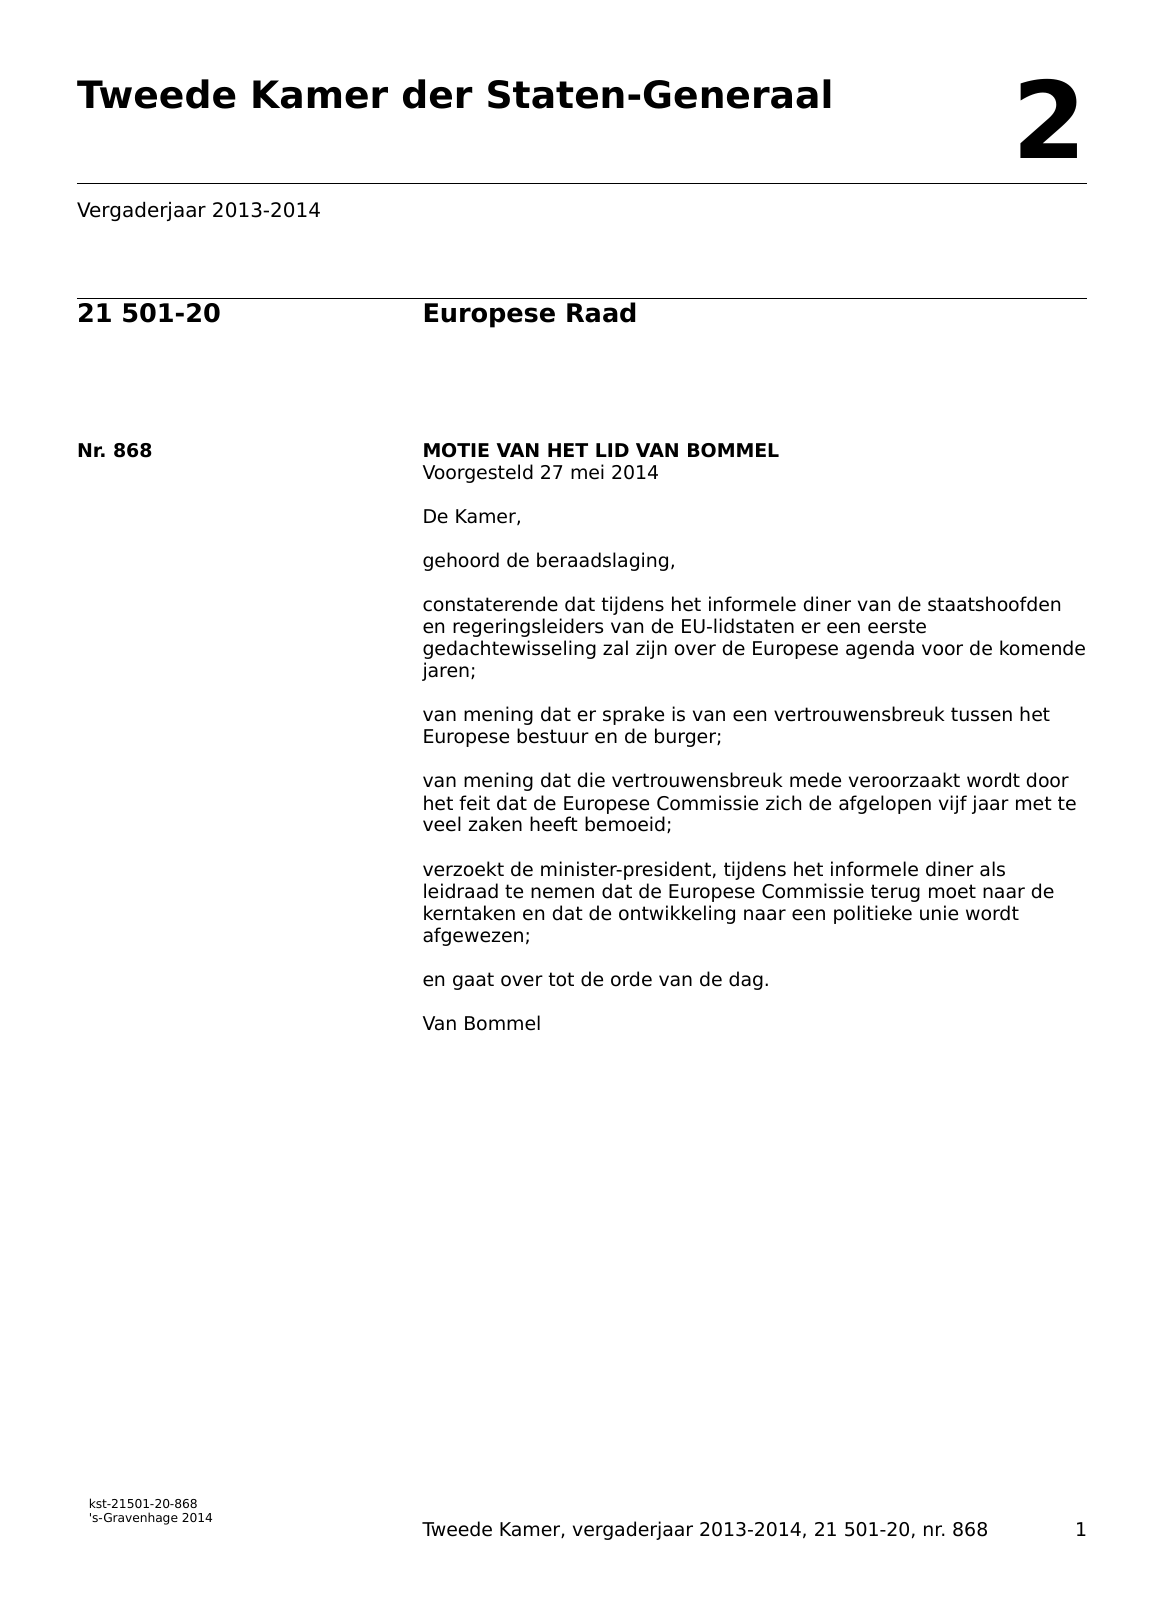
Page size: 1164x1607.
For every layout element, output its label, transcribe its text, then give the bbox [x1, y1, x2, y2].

text Voorgesteld 27 mei 2014 [422, 462, 1087, 484]
table_header 2 [886, 59, 1087, 183]
text kst-21501-20-868 [88, 1497, 323, 1511]
text 's-Gravenhage 2014 [88, 1511, 323, 1525]
text van mening dat die vertrouwensbreuk mede veroorzaakt wordt door het feit dat de Europese Commissie zich de afgelopen vijf jaar met te veel zaken heeft bemoeid; [422, 770, 1087, 836]
text Van Bommel [422, 1013, 1087, 1035]
text verzoekt de minister-president, tijdens het informele diner als leidraad te nemen dat de Europese Commissie terug moet naar de kerntaken en dat de ontwikkeling naar een politieke unie wordt afgewezen; [422, 858, 1087, 946]
subtitle 21 501-20 Europese Raad [77, 299, 1087, 329]
text en gaat over tot de orde van de dag. [422, 969, 1087, 991]
text constaterende dat tijdens het informele diner van de staatshoofden en regeringsleiders van de EU-lidstaten er een eerste gedachtewisseling zal zijn over de Europese agenda voor de komende jaren; [422, 594, 1087, 682]
table_cell Vergaderjaar 2013-2014 [77, 184, 1087, 298]
text gehoord de beraadslaging, [422, 550, 1087, 572]
text van mening dat er sprake is van een vertrouwensbreuk tussen het Europese bestuur en de burger; [422, 704, 1087, 748]
subtitle Nr. 868 MOTIE VAN HET LID VAN BOMMEL [77, 440, 1087, 462]
table_header Tweede Kamer der Staten-Generaal [77, 59, 886, 183]
text De Kamer, [422, 506, 1087, 528]
